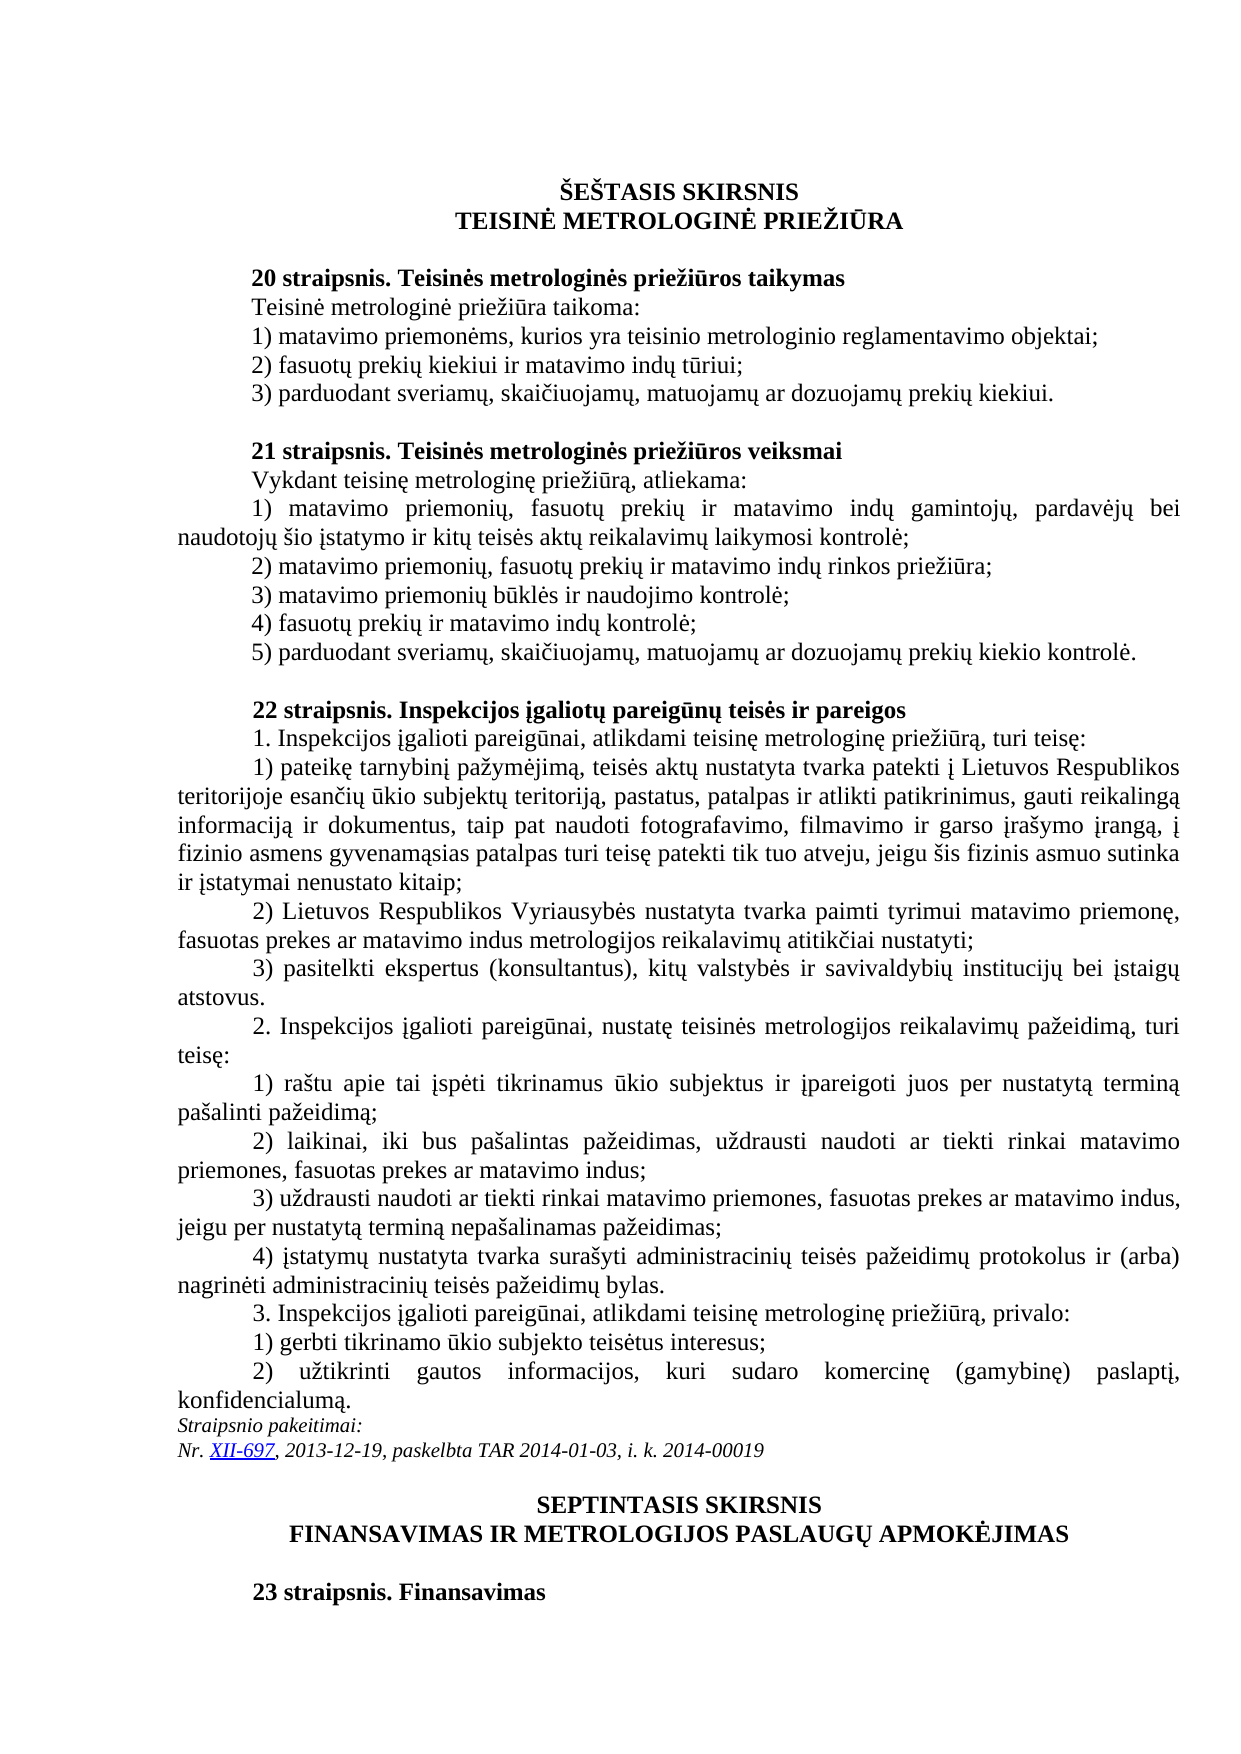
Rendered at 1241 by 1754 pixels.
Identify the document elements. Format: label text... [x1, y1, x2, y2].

text 2) užtikrinti gautos informacijos, kuri sudaro komercinę (gamybinę) paslaptį, konfidencialumą. [177, 1356, 1181, 1413]
text 1) gerbti tikrinamo ūkio subjekto teisėtus interesus; [177, 1327, 1181, 1356]
text TEISINĖ METROLOGINĖ PRIEŽIŪRA [177, 206, 1181, 235]
text 21 straipsnis. Teisinės metrologinės priežiūros veiksmai [177, 436, 1181, 465]
text 1) pateikę tarnybinį pažymėjimą, teisės aktų nustatyta tvarka patekti į Lietuvos Respublikos teritorijoje esančių ūkio subjektų teritoriją, pastatus, patalpas ir atlikti patikrinimus, gauti reikalingą informaciją ir dokumentus, taip pat naudoti fotografavimo, filmavimo ir garso įrašymo įrangą, į fizinio asmens gyvenamąsias patalpas turi teisę patekti tik tuo atveju, jeigu šis fizinis asmuo sutinka ir įstatymai nenustato kitaip; [177, 752, 1181, 896]
text 1) raštu apie tai įspėti tikrinamus ūkio subjektus ir įpareigoti juos per nustatytą terminą pašalinti pažeidimą; [177, 1068, 1181, 1126]
text 23 straipsnis. Finansavimas [177, 1577, 1181, 1605]
text 4) fasuotų prekių ir matavimo indų kontrolė; [177, 608, 1181, 637]
text 3) parduodant sveriamų, skaičiuojamų, matuojamų ar dozuojamų prekių kiekiui. [177, 378, 1181, 407]
text Straipsnio pakeitimai: [177, 1413, 1181, 1437]
text FINANSAVIMAS IR METROLOGIJOS PASLAUGŲ APMOKĖJIMAS [177, 1519, 1181, 1548]
text 1. Inspekcijos įgalioti pareigūnai, atlikdami teisinę metrologinę priežiūrą, turi teisę: [177, 723, 1181, 752]
text 2) fasuotų prekių kiekiui ir matavimo indų tūriui; [177, 350, 1181, 378]
text 2) laikinai, iki bus pašalintas pažeidimas, uždrausti naudoti ar tiekti rinkai matavimo priemones, fasuotas prekes ar matavimo indus; [177, 1126, 1181, 1183]
text 20 straipsnis. Teisinės metrologinės priežiūros taikymas [177, 263, 1181, 292]
text 3. Inspekcijos įgalioti pareigūnai, atlikdami teisinę metrologinę priežiūrą, privalo: [177, 1298, 1181, 1327]
text 2) matavimo priemonių, fasuotų prekių ir matavimo indų rinkos priežiūra; [177, 551, 1181, 580]
text ŠEŠTASIS SKIRSNIS [177, 177, 1181, 206]
text 1) matavimo priemonėms, kurios yra teisinio metrologinio reglamentavimo objektai; [177, 321, 1181, 350]
text Nr. XII-697, 2013-12-19, paskelbta TAR 2014-01-03, i. k. 2014-00019 [177, 1437, 1181, 1462]
text 3) matavimo priemonių būklės ir naudojimo kontrolė; [177, 580, 1181, 608]
text 22 straipsnis. Inspekcijos įgaliotų pareigūnų teisės ir pareigos [177, 695, 1181, 723]
text 2) Lietuvos Respublikos Vyriausybės nustatyta tvarka paimti tyrimui matavimo priemonę, fasuotas prekes ar matavimo indus metrologijos reikalavimų atitikčiai nustatyti; [177, 896, 1181, 953]
text 1) matavimo priemonių, fasuotų prekių ir matavimo indų gamintojų, pardavėjų bei naudotojų šio įstatymo ir kitų teisės aktų reikalavimų laikymosi kontrolė; [177, 493, 1181, 551]
text 3) uždrausti naudoti ar tiekti rinkai matavimo priemones, fasuotas prekes ar matavimo indus, jeigu per nustatytą terminą nepašalinamas pažeidimas; [177, 1183, 1181, 1241]
text Teisinė metrologinė priežiūra taikoma: [177, 292, 1181, 321]
text 5) parduodant sveriamų, skaičiuojamų, matuojamų ar dozuojamų prekių kiekio kontrolė. [177, 637, 1181, 666]
text 2. Inspekcijos įgalioti pareigūnai, nustatę teisinės metrologijos reikalavimų pažeidimą, turi teisę: [177, 1011, 1181, 1068]
text Vykdant teisinę metrologinę priežiūrą, atliekama: [177, 465, 1181, 493]
text 3) pasitelkti ekspertus (konsultantus), kitų valstybės ir savivaldybių institucijų bei įstaigų atstovus. [177, 953, 1181, 1011]
text 4) įstatymų nustatyta tvarka surašyti administracinių teisės pažeidimų protokolus ir (arba) nagrinėti administracinių teisės pažeidimų bylas. [177, 1241, 1181, 1298]
text SEPTINTASIS SKIRSNIS [177, 1490, 1181, 1519]
